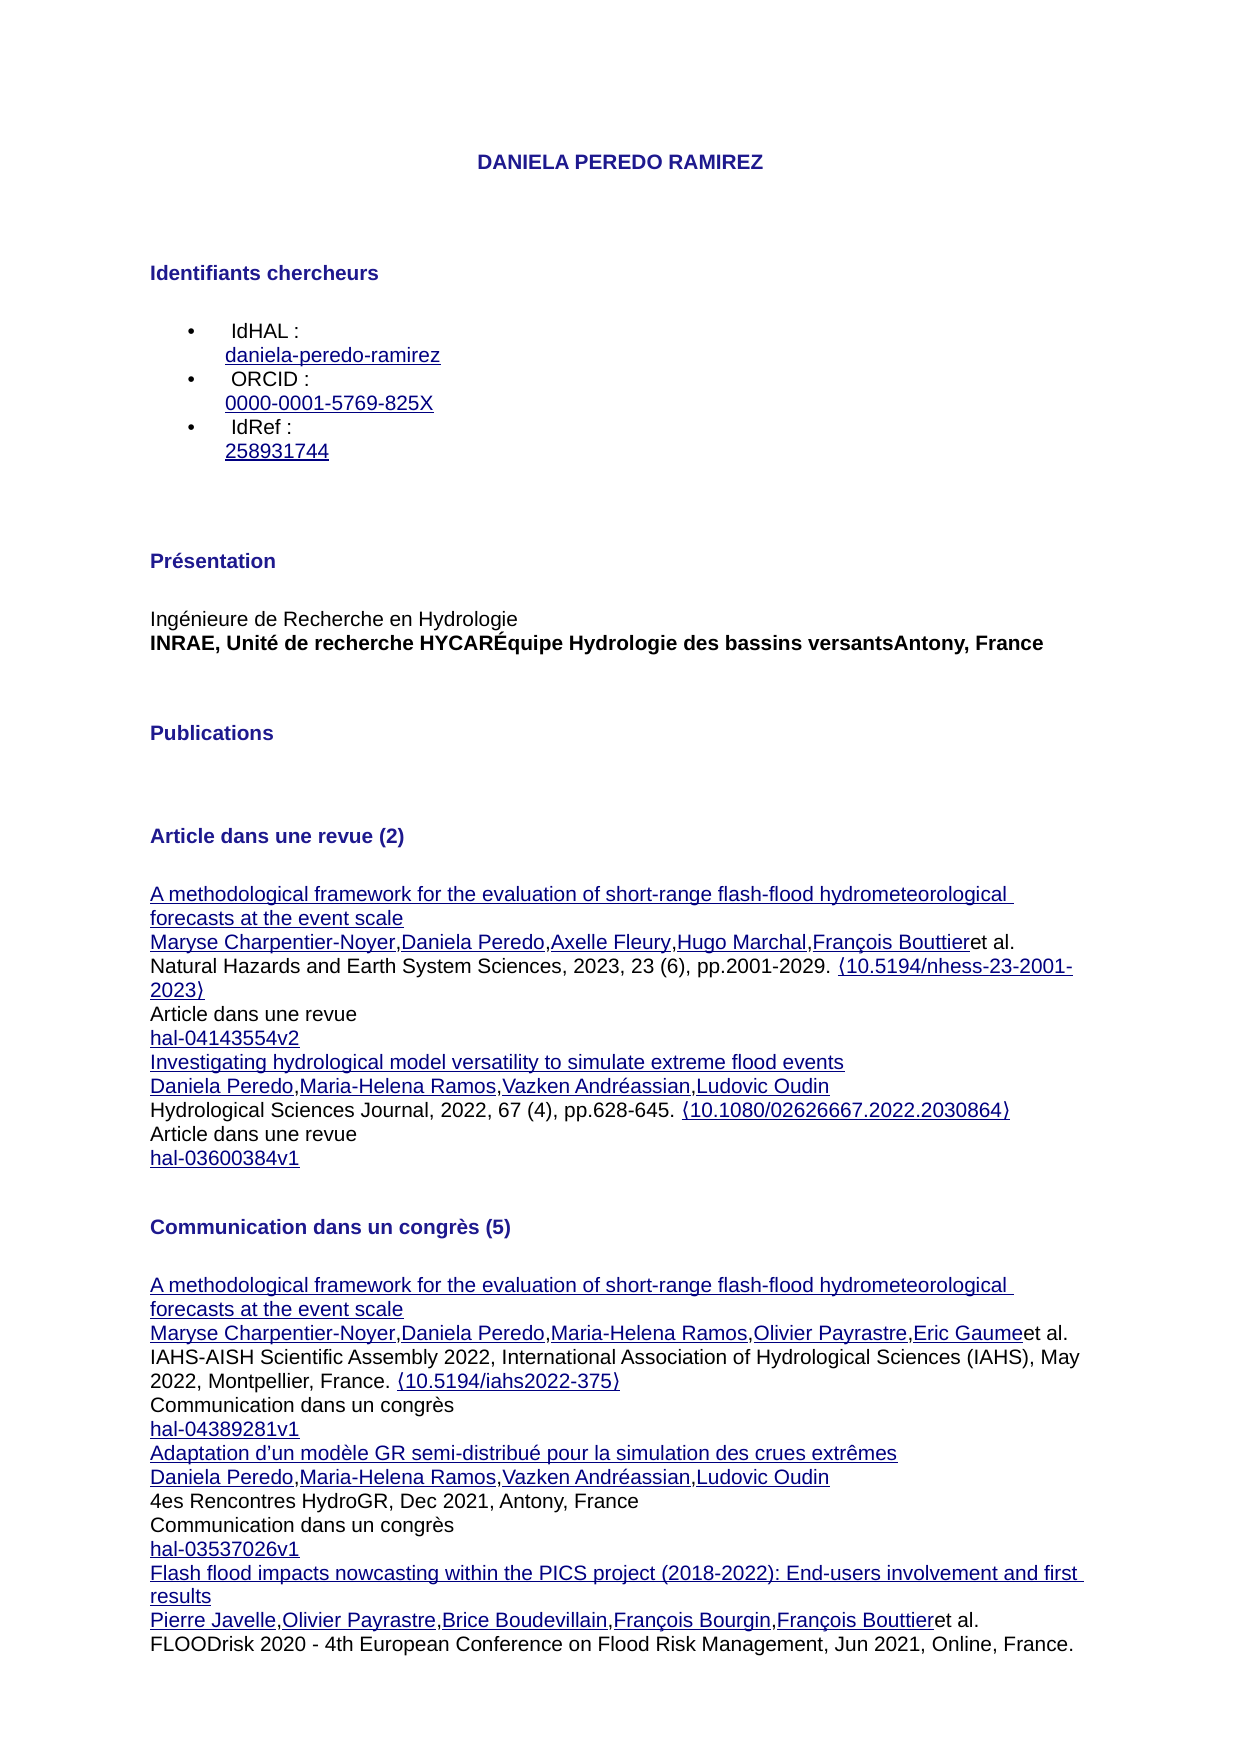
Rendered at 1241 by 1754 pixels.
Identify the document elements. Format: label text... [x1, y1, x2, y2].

text Ingénieure de Recherche en Hydrologie [150, 607, 1090, 631]
list 0000-0001-5769-825X [187, 391, 1090, 414]
text INRAE, Unité de recherche HYCARÉquipe Hydrologie des bassins versantsAntony, France [150, 631, 1090, 655]
subtitle Article dans une revue (2) [150, 824, 1090, 848]
list IdRef : [187, 414, 1090, 438]
subtitle Identifiants chercheurs [150, 260, 1090, 284]
list 258931744 [187, 438, 1090, 462]
list IdHAL : [187, 319, 1090, 343]
table_cell Adaptation d’un modèle GR semi-distribué pour la simulation des crues extrêmes Daniela Peredo,Maria-Helena Ramos,Vazken Andréassian,Ludovic Oudin 4es Rencontres HydroGR, Dec 2021, Antony, France Communication dans un congrès hal-03537026v1 [150, 1441, 1090, 1560]
list ORCID : [187, 367, 1090, 391]
table_cell Flash flood impacts nowcasting within the PICS project (2018-2022): End-users involvement and first results Pierre Javelle,Olivier Payrastre,Brice Boudevillain,François Bourgin,François Bouttieret al. FLOODrisk 2020 - 4th European Conference on Flood Risk Management, Jun 2021, Online, France. [150, 1560, 1090, 1656]
subtitle Présentation [150, 549, 1090, 573]
subtitle DANIELA PEREDO RAMIREZ [150, 150, 1090, 174]
list daniela-peredo-ramirez [187, 343, 1090, 367]
subtitle Communication dans un congrès (5) [150, 1214, 1090, 1238]
table_header A methodological framework for the evaluation of short-range flash-flood hydrometeorological forecasts at the event scale Maryse Charpentier-Noyer,Daniela Peredo,Maria-Helena Ramos,Olivier Payrastre,Eric Gaumeet al. IAHS-AISH Scientific Assembly 2022, International Association of Hydrological Sciences (IAHS), May 2022, Montpellier, France. ⟨10.5194/iahs2022-375⟩ Communication dans un congrès hal-04389281v1 [150, 1273, 1090, 1441]
subtitle Publications [150, 721, 1090, 745]
table_header A methodological framework for the evaluation of short-range flash-flood hydrometeorological forecasts at the event scale Maryse Charpentier-Noyer,Daniela Peredo,Axelle Fleury,Hugo Marchal,François Bouttieret al. Natural Hazards and Earth System Sciences, 2023, 23 (6), pp.2001-2029. ⟨10.5194/nhess-23-2001-2023⟩ Article dans une revue hal-04143554v2 [150, 882, 1090, 1050]
table_cell Investigating hydrological model versatility to simulate extreme flood events Daniela Peredo,Maria-Helena Ramos,Vazken Andréassian,Ludovic Oudin Hydrological Sciences Journal, 2022, 67 (4), pp.628-645. ⟨10.1080/02626667.2022.2030864⟩ Article dans une revue hal-03600384v1 [150, 1050, 1090, 1170]
